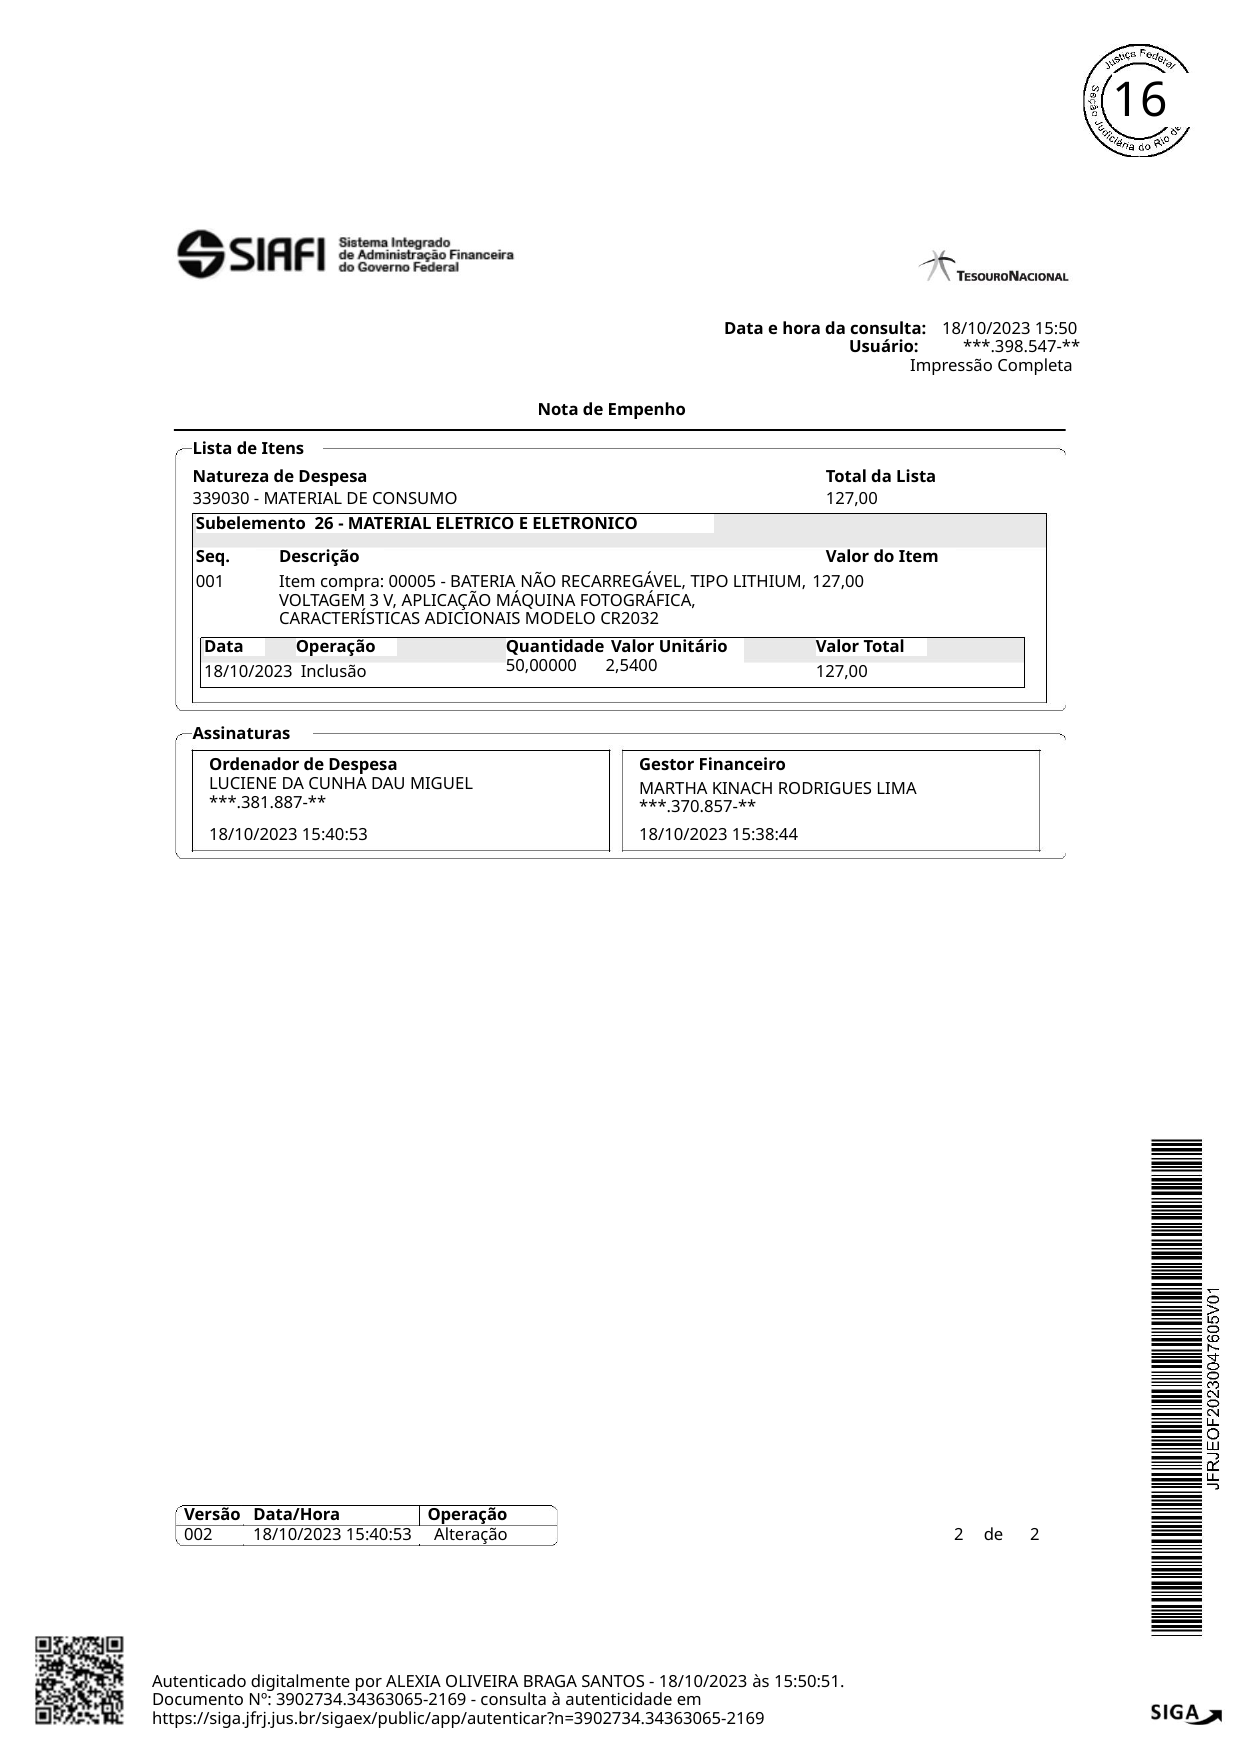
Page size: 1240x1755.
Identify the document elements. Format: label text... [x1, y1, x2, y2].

text 339030 - MATERIAL DE CONSUMO [192, 489, 506, 508]
text Total da Lista [826, 468, 958, 486]
text 18/10/2023 Inclusão [204, 663, 383, 681]
text Descrição [279, 548, 384, 566]
text https://siga.jfrj.jus.br/sigaex/public/app/autenticar?n=3902734.34363065-2169 [152, 1709, 941, 1728]
text Usuário: ***.398.547-** [849, 338, 1114, 357]
text Valor Total [816, 638, 927, 656]
text 127,00 [816, 663, 892, 681]
text Lista de Itens [192, 439, 323, 458]
text Data e hora da consulta: 18/10/2023 15:50 [724, 319, 1114, 338]
text Assinaturas [192, 724, 313, 743]
text Subelemento 26 - MATERIAL ELETRICO E ELETRONICO [196, 514, 714, 533]
text ***.381.887-** [209, 793, 522, 812]
text VOLTAGEM 3 V, APLICAÇÃO MÁQUINA FOTOGRÁFICA, [279, 591, 966, 610]
text LUCIENE DA CUNHA DAU MIGUEL [209, 774, 522, 793]
text Nota de Empenho [537, 401, 704, 419]
text Natureza de Despesa [192, 468, 385, 486]
text Seq. [196, 548, 256, 566]
text Gestor Financeiro [639, 756, 806, 774]
text 002 18/10/2023 15:40:53 Alteração [184, 1526, 544, 1544]
text ***.370.857-** [639, 798, 969, 817]
text 50,00000 2,5400 [506, 656, 744, 675]
text Data [204, 638, 265, 656]
text Operação [296, 638, 397, 656]
text MARTHA KINACH RODRIGUES LIMA [639, 779, 969, 798]
text Item compra: 00005 - BATERIA NÃO RECARREGÁVEL, TIPO LITHIUM, 127,00 [279, 573, 966, 591]
text CARACTERÍSTICAS ADICIONAIS MODELO CR2032 [279, 610, 966, 628]
text 001 [196, 573, 248, 591]
text Ordenador de Despesa [209, 756, 522, 774]
text Operação [427, 1506, 529, 1524]
text Documento Nº: 3902734.34363065-2169 - consulta à autenticidade em [152, 1691, 941, 1709]
text 127,00 [826, 489, 902, 508]
text Impressão Completa [910, 357, 1114, 375]
text Autenticado digitalmente por ALEXIA OLIVEIRA BRAGA SANTOS - 18/10/2023 às 15:50:51. [152, 1672, 941, 1691]
text Versão Data/Hora [184, 1506, 356, 1524]
text 2 [1030, 1526, 1064, 1544]
text 2 [954, 1526, 983, 1544]
text 18/10/2023 15:38:44 [639, 826, 817, 844]
text Valor do Item [826, 548, 956, 566]
text de [983, 1526, 1027, 1544]
text 18/10/2023 15:40:53 [209, 826, 387, 844]
text 16 [1112, 73, 1237, 127]
text Quantidade Valor Unitário [506, 638, 744, 656]
